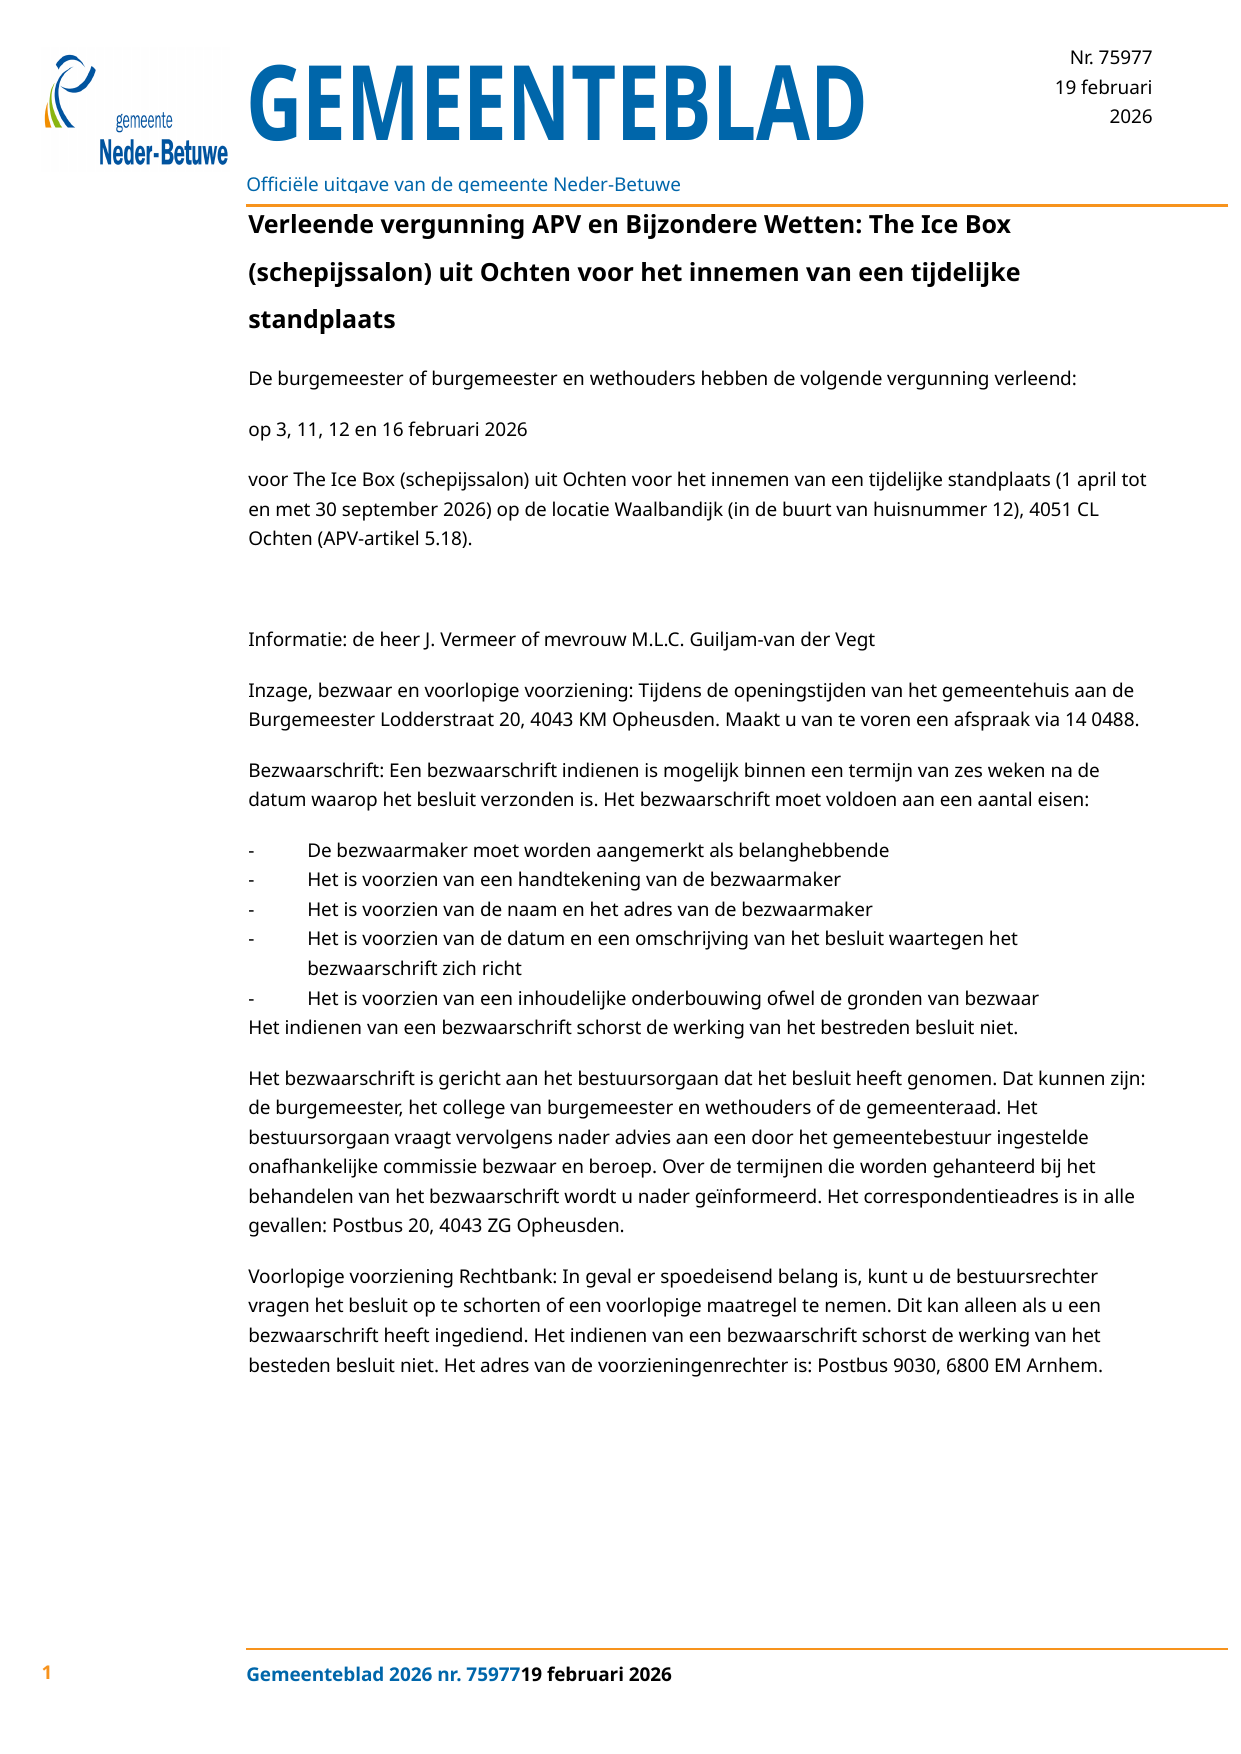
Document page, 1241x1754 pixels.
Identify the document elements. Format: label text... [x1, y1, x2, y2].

list Het is voorzien van een inhoudelijke onderbouwing ofwel de gronden van bezwaar [248, 985, 1152, 1010]
text De burgemeester of burgemeester en wethouders hebben de volgende vergunning verleend: [248, 366, 1152, 391]
text Het indienen van een bezwaarschrift schorst de werking van het bestreden besluit niet. [248, 1014, 1152, 1040]
picture [41, 47, 231, 172]
list Het is voorzien van een handtekening van de bezwaarmaker [248, 866, 1152, 892]
text Het bezwaarschrift is gericht aan het bestuursorgaan dat het besluit heeft genomen. Dat kunnen zijn: de burgemeester, het college van burgemeester en wethouders of de gemeenteraad. Het bestuursorgaan vraagt vervolgens nader advies aan een door het gemeentebestuur ingestelde onafhankelijke commissie bezwaar en beroep. Over de termijnen die worden gehanteerd bij het behandelen van het bezwaarschrift wordt u nader geïnformeerd. Het correspondentieadres is in alle gevallen: Postbus 20, 4043 ZG Opheusden. [248, 1065, 1152, 1238]
list De bezwaarmaker moet worden aangemerkt als belanghebbende [248, 837, 1152, 862]
list Het is voorzien van de datum en een omschrijving van het besluit waartegen het bezwaarschrift zich richt [248, 926, 1152, 981]
list Het is voorzien van de naam en het adres van de bezwaarmaker [248, 896, 1152, 922]
text Informatie: de heer J. Vermeer of mevrouw M.L.C. Guiljam-van der Vegt [248, 626, 1152, 652]
text voor The Ice Box (schepijssalon) uit Ochten voor het innemen van een tijdelijke standplaats (1 april tot en met 30 september 2026) op de locatie Waalbandijk (in de buurt van huisnummer 12), 4051 CL Ochten (APV-artikel 5.18). [248, 466, 1152, 551]
text Verleende vergunning APV en Bijzondere Wetten: The Ice Box (schepijssalon) uit Ochten voor het innemen van een tijdelijke standplaats [248, 207, 1152, 336]
text Inzage, bezwaar en voorlopige voorziening: Tijdens de openingstijden van het gemeentehuis aan de Burgemeester Lodderstraat 20, 4043 KM Opheusden. Maakt u van te voren een afspraak via 14 0488. [248, 677, 1152, 732]
text op 3, 11, 12 en 16 februari 2026 [248, 416, 1152, 442]
text Bezwaarschrift: Een bezwaarschrift indienen is mogelijk binnen een termijn van zes weken na de datum waarop het besluit verzonden is. Het bezwaarschrift moet voldoen aan een aantal eisen: [248, 757, 1152, 812]
text Voorlopige voorziening Rechtbank: In geval er spoedeisend belang is, kunt u de bestuursrechter vragen het besluit op te schorten of een voorlopige maatregel te nemen. Dit kan alleen als u een bezwaarschrift heeft ingediend. Het indienen van een bezwaarschrift schorst de werking van het besteden besluit niet. Het adres van de voorzieningenrechter is: Postbus 9030, 6800 EM Arnhem. [248, 1263, 1152, 1377]
